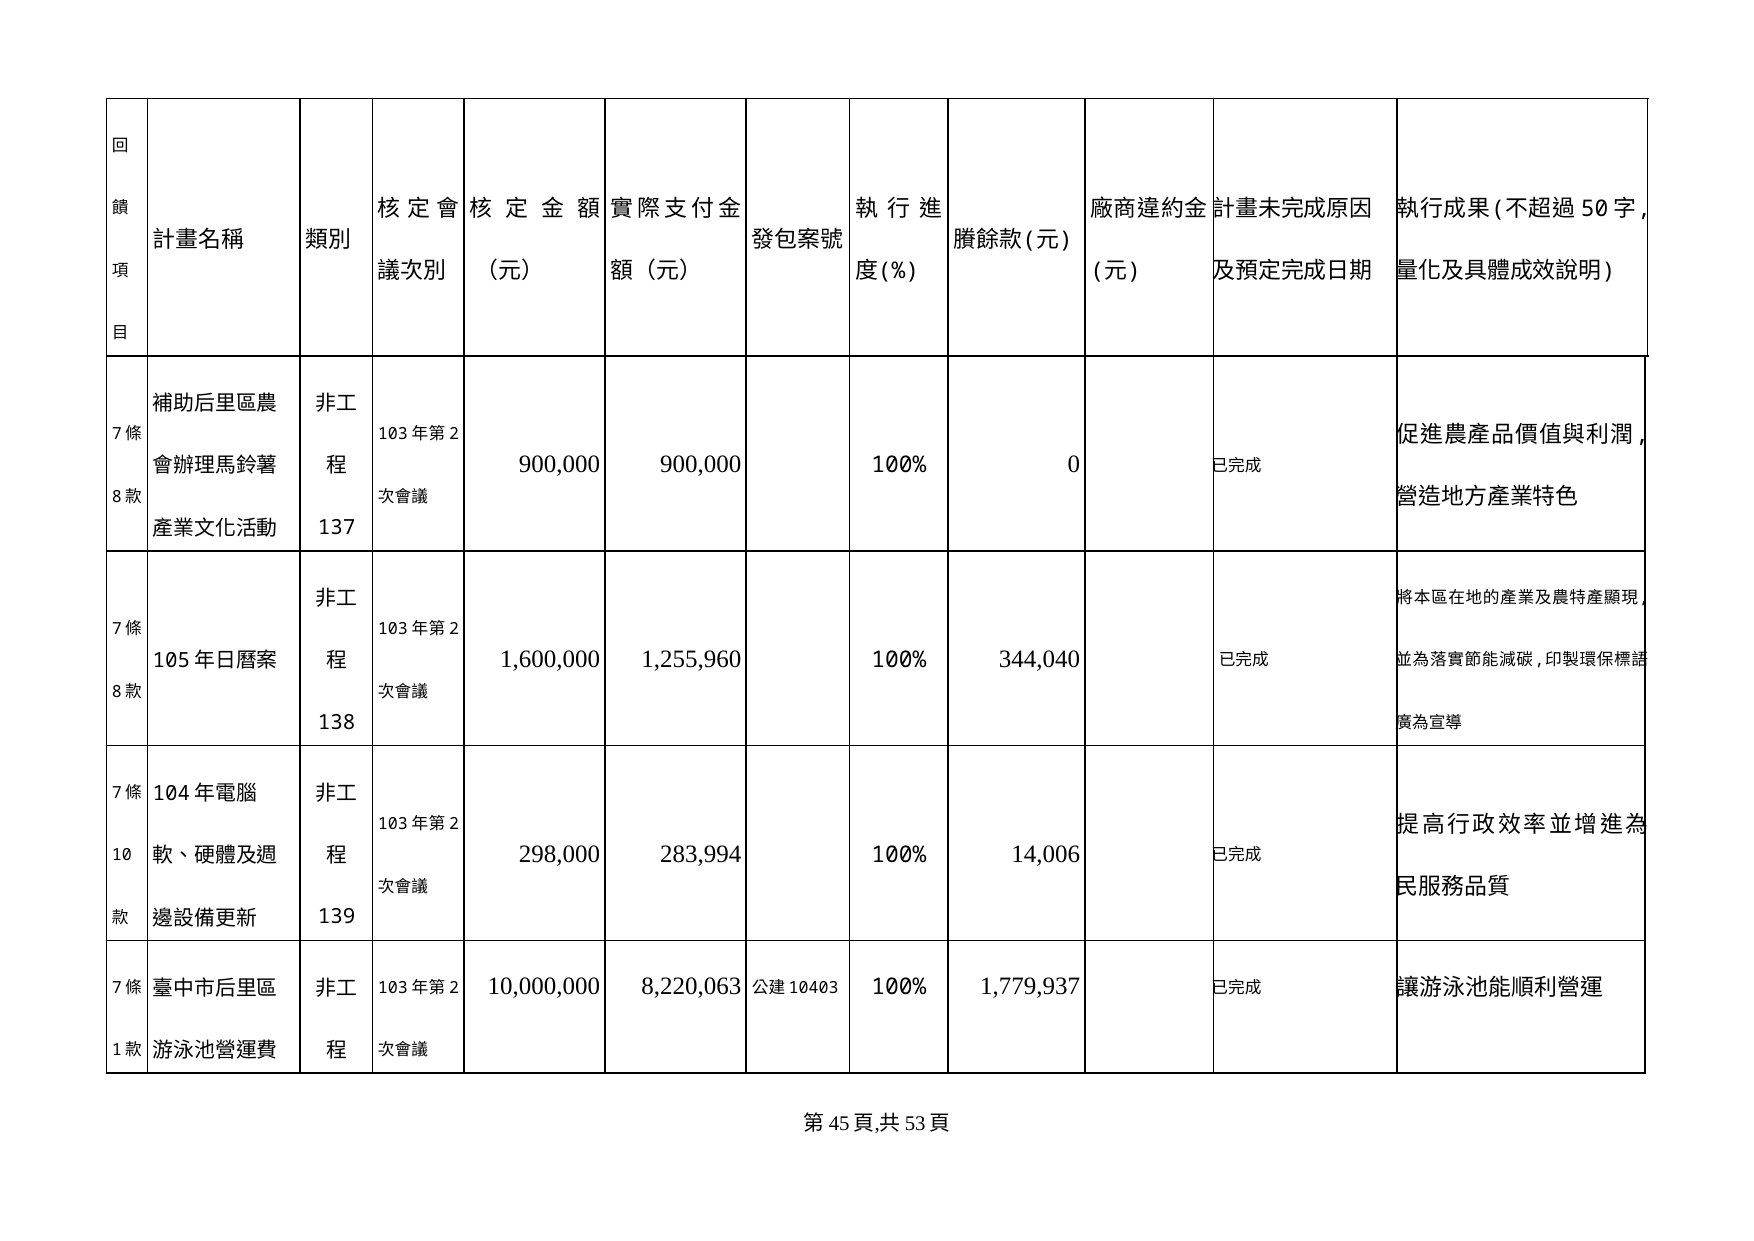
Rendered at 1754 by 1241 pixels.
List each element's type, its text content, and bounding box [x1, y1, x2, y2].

table_cell [1086, 941, 1213, 1072]
table_cell 100% [850, 746, 947, 940]
table_cell 344,040 [949, 552, 1084, 745]
table_cell 105年日曆案 [148, 552, 299, 745]
table_header 類別 [301, 99, 372, 355]
table_cell 103年第2次會議 [373, 552, 463, 745]
table_header 計畫未完成原因 及預定完成日期 [1214, 99, 1396, 355]
table_header 核定金額（元） [465, 99, 604, 355]
table_cell 14,006 [949, 746, 1084, 940]
table_cell 補助后里區農會辦理馬鈴薯產業文化活動 [148, 357, 299, 550]
table_cell 100% [850, 552, 947, 745]
table_cell 10,000,000 [465, 941, 604, 1072]
table_cell 900,000 [606, 357, 745, 550]
table_cell 7條1款 [107, 941, 147, 1072]
table_cell 1,255,960 [606, 552, 745, 745]
table_cell 900,000 [465, 357, 604, 550]
table_cell 將本區在地的產業及農特產顯現,並為落實節能減碳,印製環保標語廣為宣導 [1398, 552, 1644, 745]
table_cell 提高行政效率並增進為民服務品質 [1398, 746, 1644, 940]
table_cell [1086, 746, 1213, 940]
table_cell 公建10403 [747, 941, 849, 1072]
table_cell [747, 552, 849, 745]
table_header 廠商違約金(元) [1086, 99, 1213, 355]
table_cell 103年第2次會議 [373, 357, 463, 550]
table_cell 已完成 [1214, 357, 1396, 550]
table_header 回饋項目 [107, 99, 147, 355]
table_cell 1,779,937 [949, 941, 1084, 1072]
table_cell 已完成 [1214, 552, 1396, 745]
table_cell 促進農產品價值與利潤,營造地方產業特色 [1398, 357, 1644, 550]
table_cell 103年第2次會議 [373, 941, 463, 1072]
table_header 賸餘款(元) [949, 99, 1084, 355]
table_header 核定會議次別 [373, 99, 463, 355]
table_cell [747, 746, 849, 940]
table_cell 0 [949, 357, 1084, 550]
table_header 發包案號 [747, 99, 849, 355]
table_header 執行成果(不超過50字,量化及具體成效說明) [1398, 99, 1647, 355]
table_cell 非工程138 [301, 552, 372, 745]
table_cell 100% [850, 357, 947, 550]
table_cell 臺中市后里區游泳池營運費 [148, 941, 299, 1072]
table_cell 7條8款 [107, 552, 147, 745]
table_cell 100% [850, 941, 947, 1072]
table_cell 1,600,000 [465, 552, 604, 745]
table_cell [1086, 552, 1213, 745]
table_header 計畫名稱 [148, 99, 299, 355]
table_header 實際支付金額（元） [606, 99, 745, 355]
table_cell 已完成 [1214, 941, 1396, 1072]
table_cell 103年第2次會議 [373, 746, 463, 940]
table_cell 8,220,063 [606, 941, 745, 1072]
table_cell 7條8款 [107, 357, 147, 550]
table_cell 283,994 [606, 746, 745, 940]
table_header 執行進度(%) [850, 99, 947, 355]
table_cell 298,000 [465, 746, 604, 940]
table_cell 已完成 [1214, 746, 1396, 940]
table_cell 非工程 [301, 941, 372, 1072]
table_cell 7條10款 [107, 746, 147, 940]
table_cell 非工程139 [301, 746, 372, 940]
table_cell 非工程137 [301, 357, 372, 550]
table_cell [1086, 357, 1213, 550]
table_cell 讓游泳池能順利營運 [1398, 941, 1644, 1072]
table_cell [747, 357, 849, 550]
table_cell 104年電腦軟、硬體及週邊設備更新 [148, 746, 299, 940]
